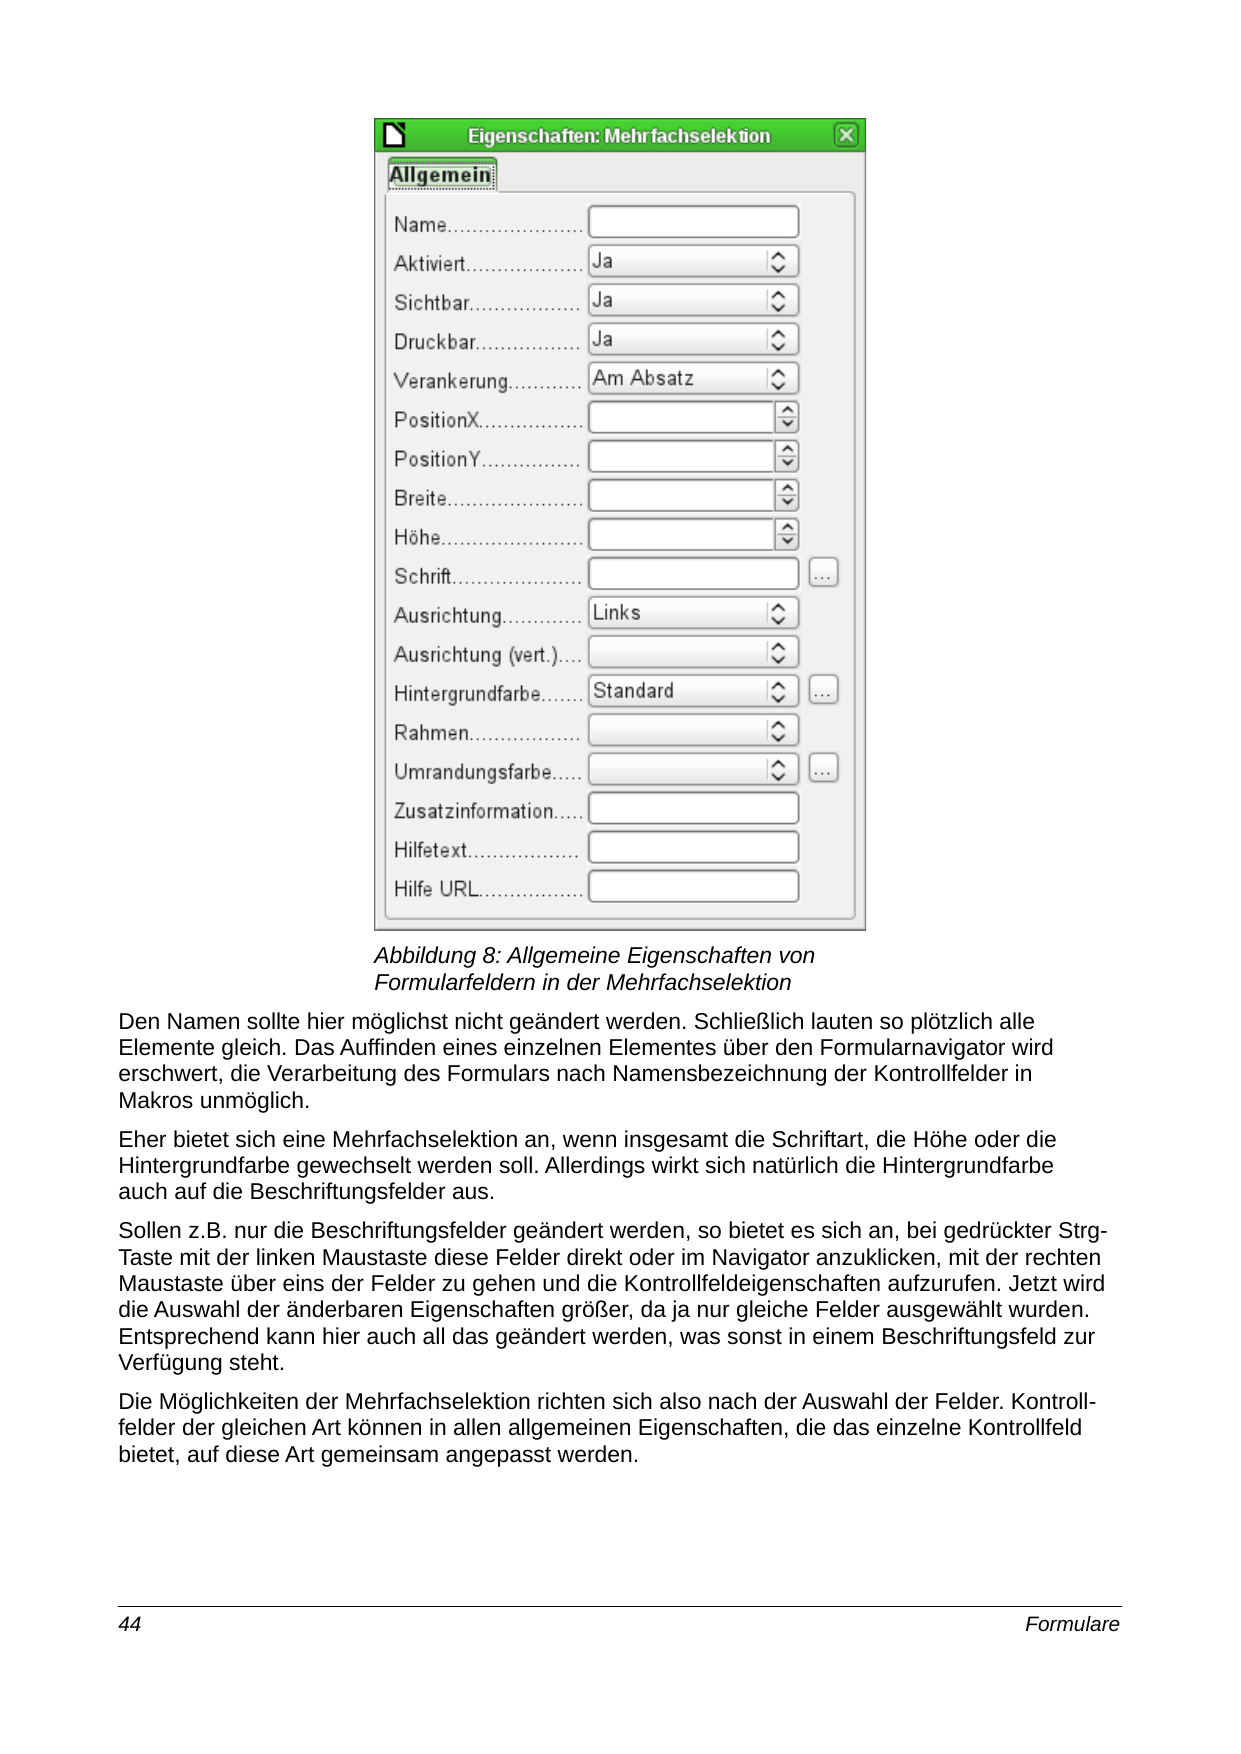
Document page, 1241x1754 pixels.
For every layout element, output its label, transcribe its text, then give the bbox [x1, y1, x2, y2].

text Eher bietet sich eine Mehrfachselektion an, wenn insgesamt die Schriftart, die Höhe oder die Hintergrundfarbe gewechselt werden soll. Allerdings wirkt sich natürlich die Hintergrundfarbe auch auf die Beschriftungsfelder aus. [118, 1126, 1122, 1205]
text Die Möglichkeiten der Mehrfachselektion richten sich also nach der Auswahl der Felder. Kontroll­felder der gleichen Art können in allen allgemeinen Eigenschaften, die das einzelne Kontrollfeld bietet, auf diese Art gemeinsam angepasst werden. [118, 1388, 1122, 1467]
text Abbildung 8: Allgemeine Eigenschaften von Formularfeldern in der Mehrfachselektion [374, 931, 866, 995]
text Sollen z.B. nur die Beschriftungsfelder geändert werden, so bietet es sich an, bei gedrückter Strg-Taste mit der linken Maustaste diese Felder direkt oder im Navigator anzuklicken, mit der rechten Maustaste über eins der Felder zu gehen und die Kontrollfeldeigenschaften aufzurufen. Jetzt wird die Auswahl der änderbaren Eigenschaften größer, da ja nur gleiche Felder ausgewählt wurden. Entsprechend kann hier auch all das geändert werden, was sonst in einem Beschriftungsfeld zur Verfügung steht. [118, 1217, 1122, 1375]
text Den Namen sollte hier möglichst nicht geändert werden. Schließlich lauten so plötzlich alle Elemente gleich. Das Auffinden eines einzelnen Elementes über den Formularnavigator wird erschwert, die Verarbeitung des Formulars nach Namensbezeichnung der Kontrollfelder in Makros unmöglich. [118, 1008, 1122, 1113]
picture [374, 118, 867, 931]
